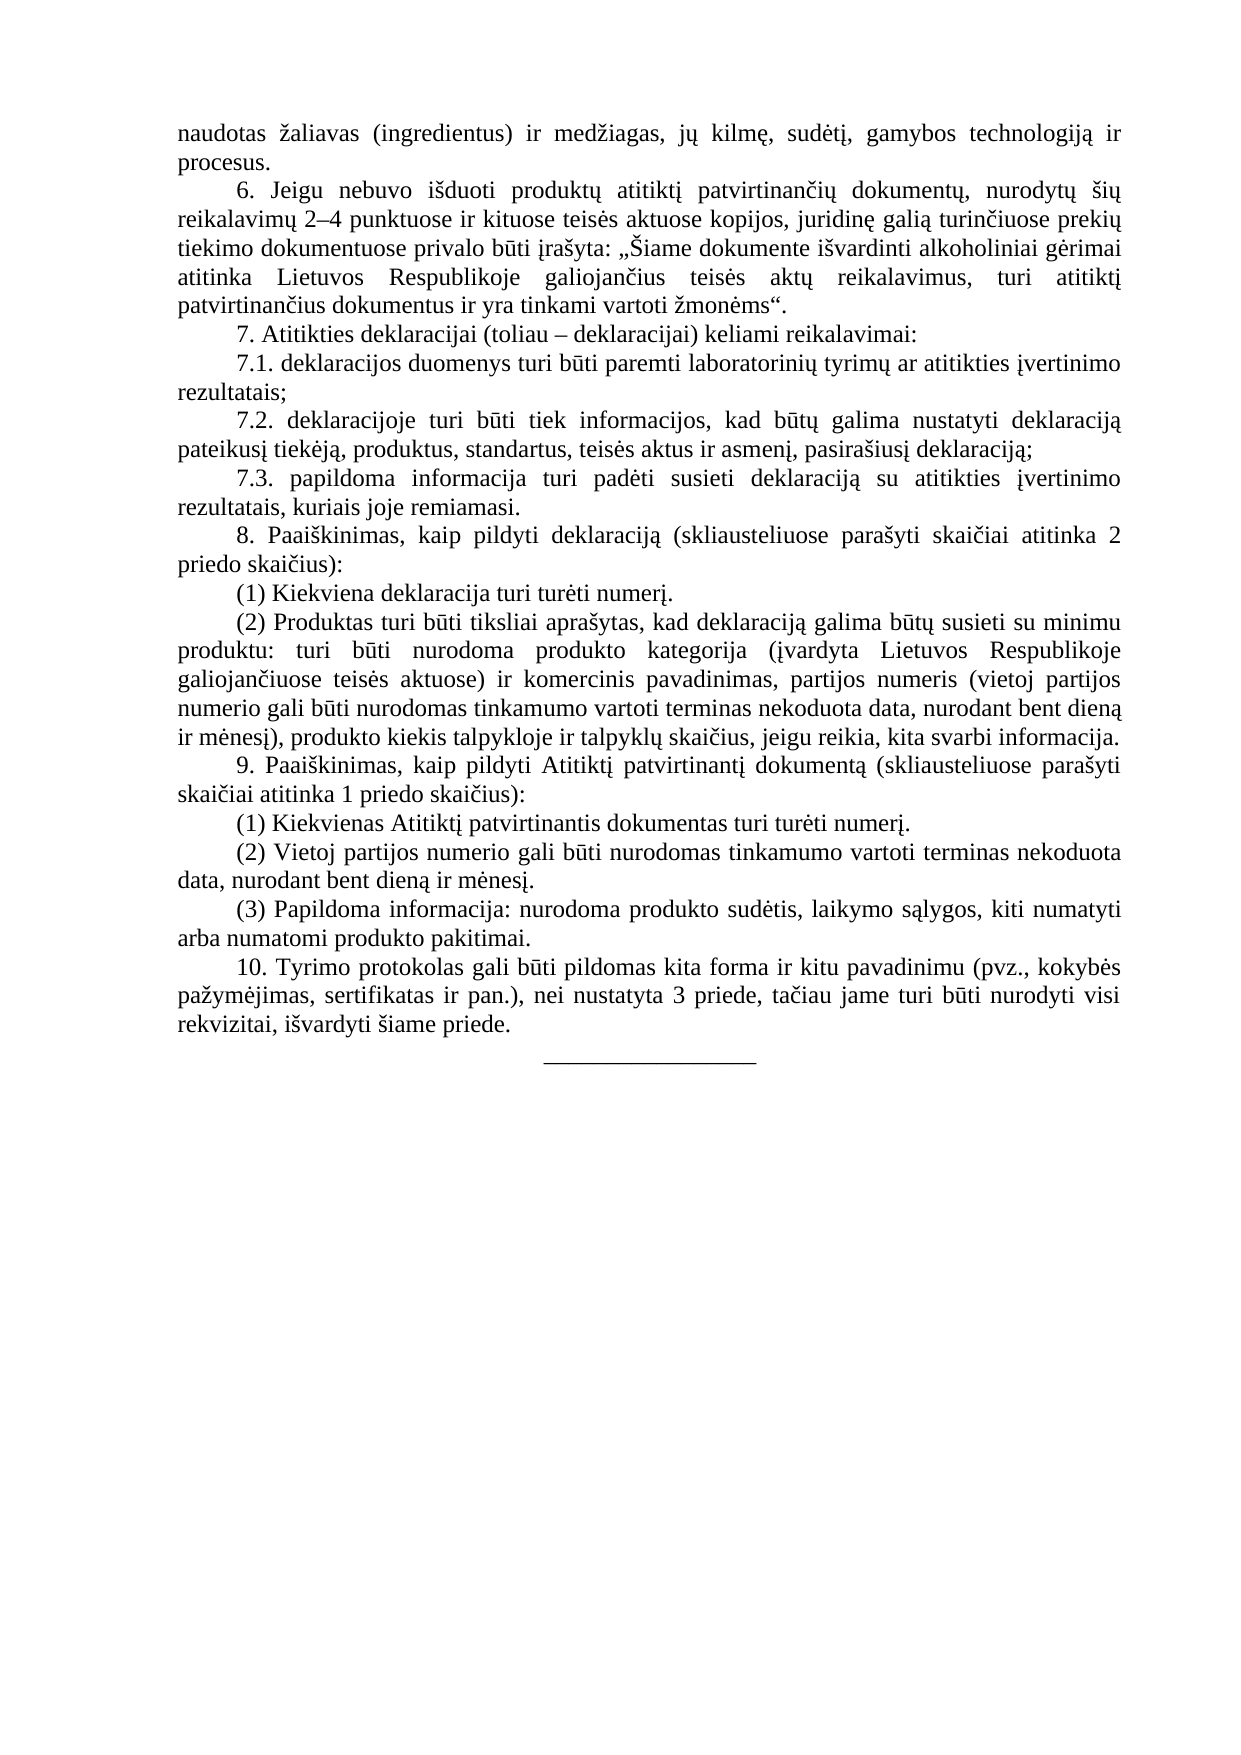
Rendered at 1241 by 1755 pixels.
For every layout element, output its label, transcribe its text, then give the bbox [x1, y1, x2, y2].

text 7.3. papildoma informacija turi padėti susieti deklaraciją su atitikties įvertinimo rezultatais, kuriais joje remiamasi. [177, 463, 1122, 521]
text 6. Jeigu nebuvo išduoti produktų atitiktį patvirtinančių dokumentų, nurodytų šių reikalavimų 2–4 punktuose ir kituose teisės aktuose kopijos, juridinę galią turinčiuose prekių tiekimo dokumentuose privalo būti įrašyta: „Šiame dokumente išvardinti alkoholiniai gėrimai atitinka Lietuvos Respublikoje galiojančius teisės aktų reikalavimus, turi atitiktį patvirtinančius dokumentus ir yra tinkami vartoti žmonėms“. [177, 176, 1122, 319]
text 7.2. deklaracijoje turi būti tiek informacijos, kad būtų galima nustatyti deklaraciją pateikusį tiekėją, produktus, standartus, teisės aktus ir asmenį, pasirašiusį deklaraciją; [177, 406, 1122, 463]
text _________________ [177, 1038, 1122, 1067]
text 7.1. deklaracijos duomenys turi būti paremti laboratorinių tyrimų ar atitikties įvertinimo rezultatais; [177, 348, 1122, 406]
text 7. Atitikties deklaracijai (toliau – deklaracijai) keliami reikalavimai: [177, 319, 1122, 348]
text 10. Tyrimo protokolas gali būti pildomas kita forma ir kitu pavadinimu (pvz., kokybės pažymėjimas, sertifikatas ir pan.), nei nustatyta 3 priede, tačiau jame turi būti nurodyti visi rekvizitai, išvardyti šiame priede. [177, 952, 1122, 1038]
text (1) Kiekvienas Atitiktį patvirtinantis dokumentas turi turėti numerį. [177, 808, 1122, 837]
text 9. Paaiškinimas, kaip pildyti Atitiktį patvirtinantį dokumentą (skliausteliuose parašyti skaičiai atitinka 1 priedo skaičius): [177, 751, 1122, 808]
text (3) Papildoma informacija: nurodoma produkto sudėtis, laikymo sąlygos, kiti numatyti arba numatomi produkto pakitimai. [177, 894, 1122, 952]
text (1) Kiekviena deklaracija turi turėti numerį. [177, 578, 1122, 607]
text (2) Produktas turi būti tiksliai aprašytas, kad deklaraciją galima būtų susieti su minimu produktu: turi būti nurodoma produkto kategorija (įvardyta Lietuvos Respublikoje galiojančiuose teisės aktuose) ir komercinis pavadinimas, partijos numeris (vietoj partijos numerio gali būti nurodomas tinkamumo vartoti terminas nekoduota data, nurodant bent dieną ir mėnesį), produkto kiekis talpykloje ir talpyklų skaičius, jeigu reikia, kita svarbi informacija. [177, 607, 1122, 751]
text 8. Paaiškinimas, kaip pildyti deklaraciją (skliausteliuose parašyti skaičiai atitinka 2 priedo skaičius): [177, 521, 1122, 578]
text naudotas žaliavas (ingredientus) ir medžiagas, jų kilmę, sudėtį, gamybos technologiją ir procesus. [177, 118, 1122, 176]
text (2) Vietoj partijos numerio gali būti nurodomas tinkamumo vartoti terminas nekoduota data, nurodant bent dieną ir mėnesį. [177, 837, 1122, 894]
